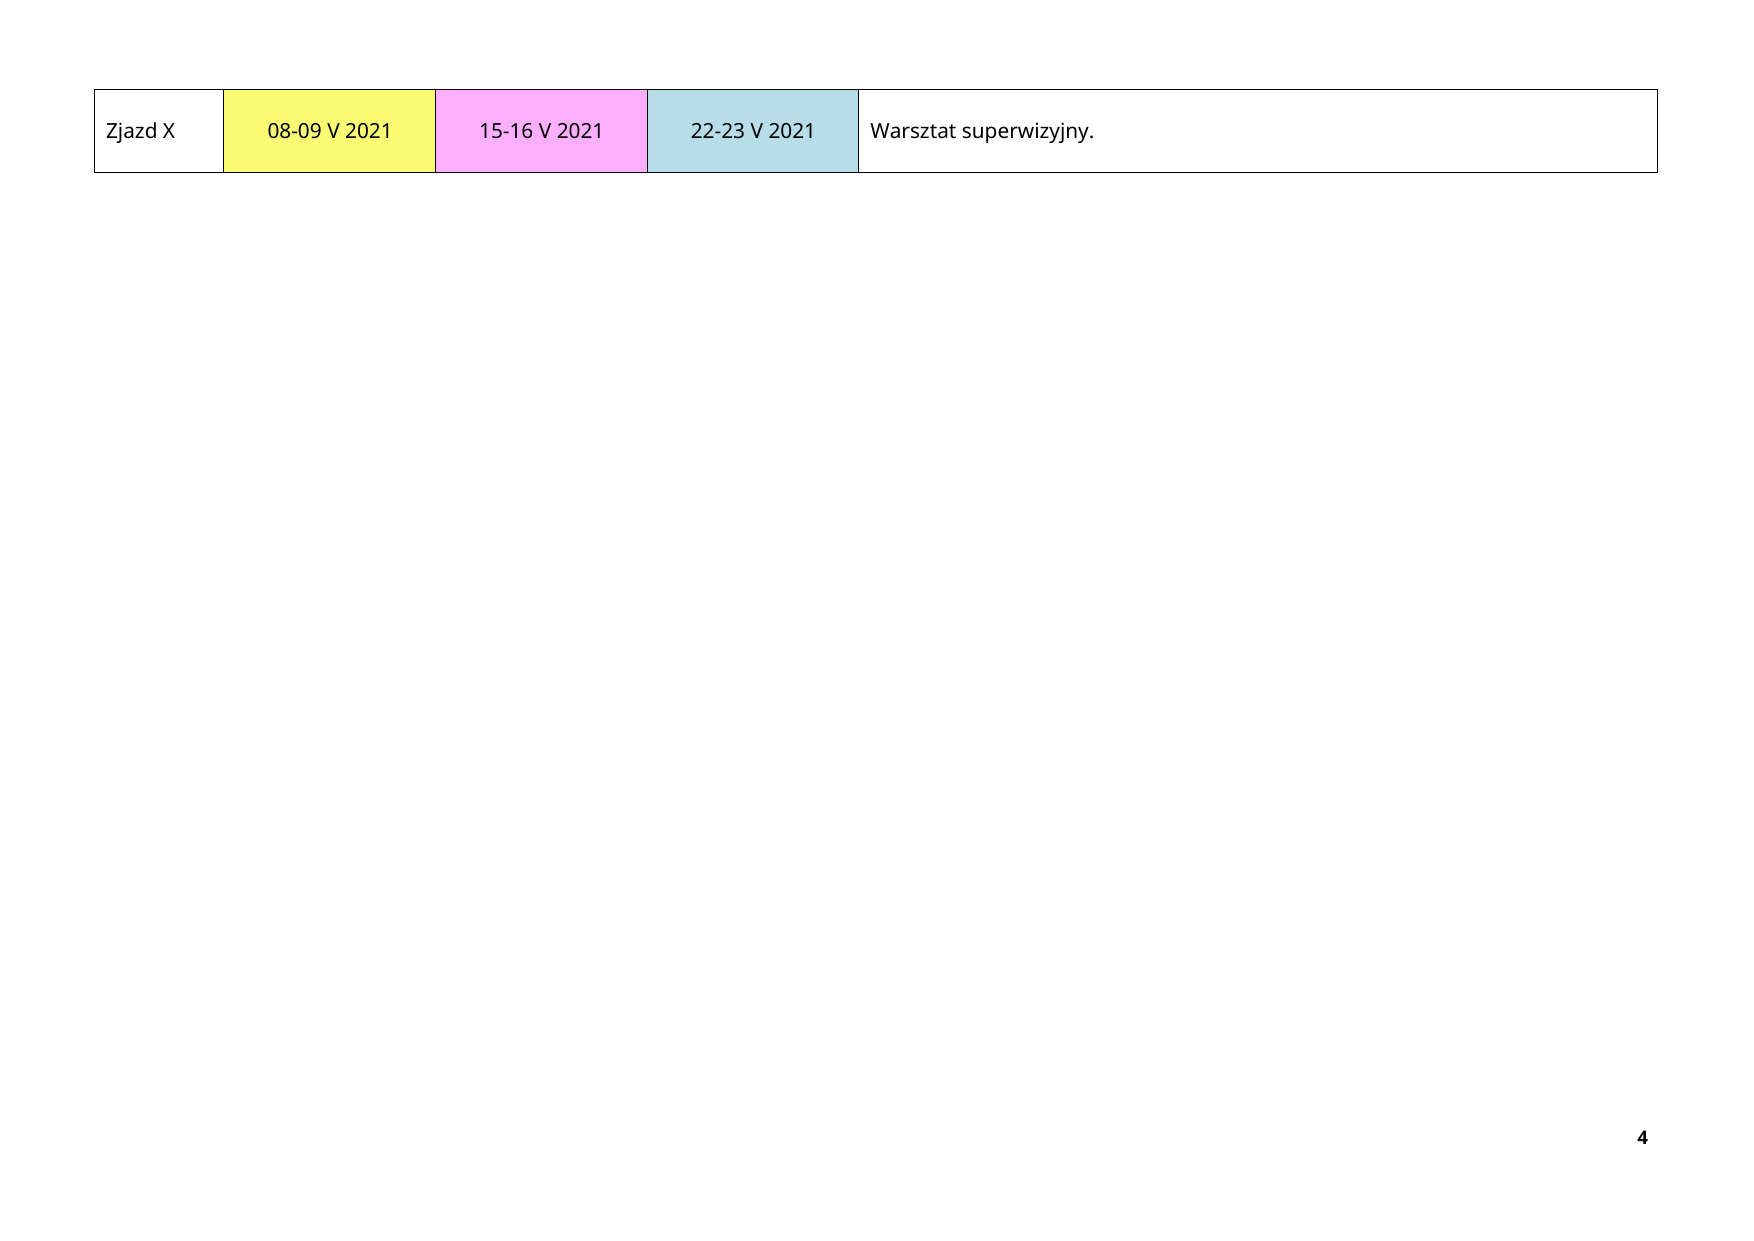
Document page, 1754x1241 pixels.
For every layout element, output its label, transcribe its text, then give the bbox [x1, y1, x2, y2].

table_cell Zjazd X [95, 90, 223, 172]
table_cell 15-16 V 2021 [436, 90, 647, 172]
table_cell Warsztat superwizyjny. [859, 90, 1657, 172]
table_cell 08-09 V 2021 [224, 90, 435, 172]
table_cell 22-23 V 2021 [648, 90, 858, 172]
